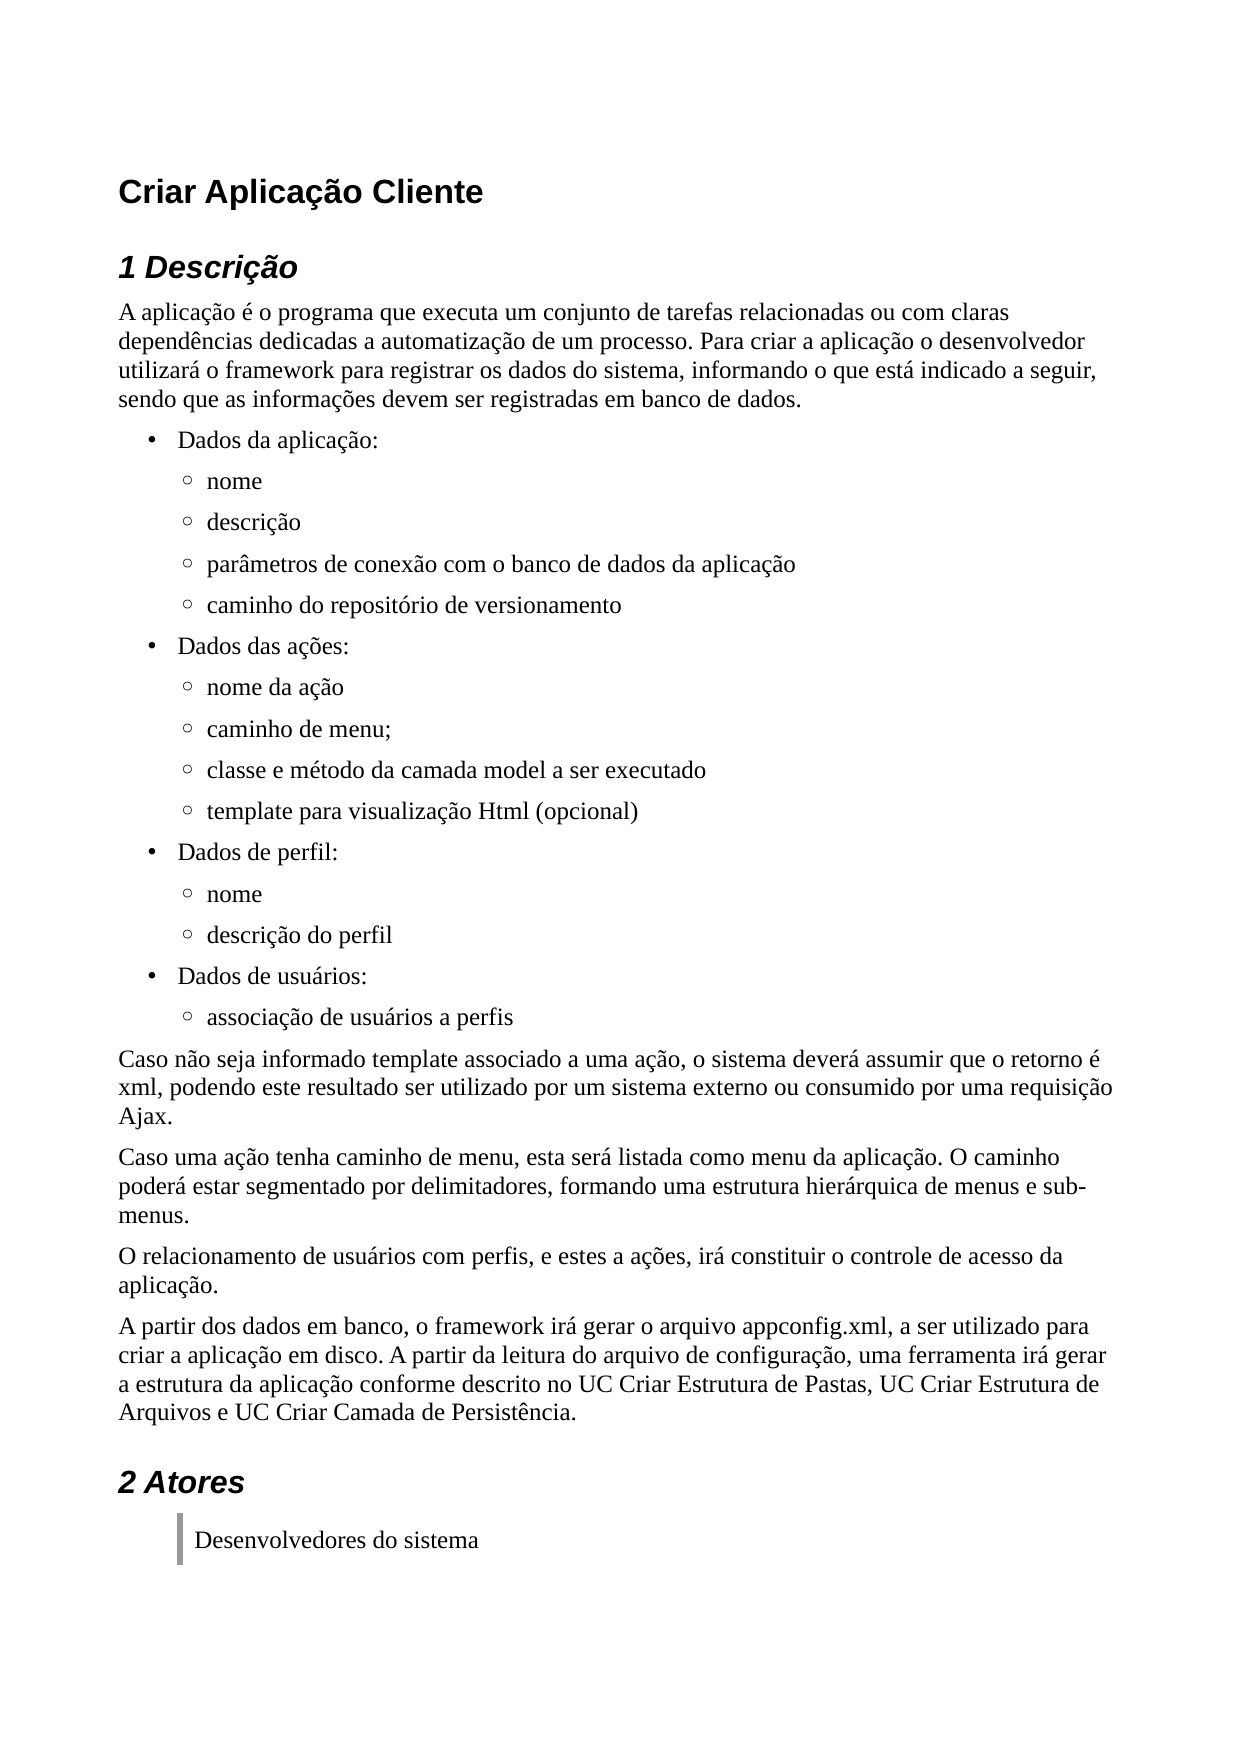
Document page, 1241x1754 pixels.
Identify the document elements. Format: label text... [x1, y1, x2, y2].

text Caso uma ação tenha caminho de menu, esta será listada como menu da aplicação. O caminho poderá estar segmentado por delimitadores, formando uma estrutura hierárquica de menus e sub-menus. [118, 1142, 1122, 1229]
text A partir dos dados em banco, o framework irá gerar o arquivo appconfig.xml, a ser utilizado para criar a aplicação em disco. A partir da leitura do arquivo de configuração, uma ferramenta irá gerar a estrutura da aplicação conforme descrito no UC Criar Estrutura de Pastas, UC Criar Estrutura de Arquivos e UC Criar Camada de Persistência. [118, 1311, 1122, 1426]
list Dados das ações: [148, 631, 1122, 660]
list template para visualização Html (opcional) [177, 796, 1122, 825]
subtitle Criar Aplicação Cliente [118, 172, 1122, 211]
text Caso não seja informado template associado a uma ação, o sistema deverá assumir que o retorno é xml, podendo este resultado ser utilizado por um sistema externo ou consumido por uma requisição Ajax. [118, 1044, 1122, 1130]
list nome da ação [177, 672, 1122, 701]
list Dados de usuários: [148, 961, 1122, 990]
list Dados da aplicação: [148, 425, 1122, 454]
list caminho de menu; [177, 714, 1122, 742]
list descrição do perfil [177, 920, 1122, 949]
subtitle 2 Atores [118, 1464, 1122, 1501]
subtitle 1 Descrição [118, 248, 1122, 285]
list parâmetros de conexão com o banco de dados da aplicação [177, 549, 1122, 577]
list classe e método da camada model a ser executado [177, 755, 1122, 784]
text O relacionamento de usuários com perfis, e estes a ações, irá constituir o controle de acesso da aplicação. [118, 1241, 1122, 1299]
list nome [177, 466, 1122, 495]
list descrição [177, 507, 1122, 536]
list nome [177, 879, 1122, 907]
list Dados de perfil: [148, 837, 1122, 866]
text A aplicação é o programa que executa um conjunto de tarefas relacionadas ou com claras dependências dedicadas a automatização de um processo. Para criar a aplicação o desenvolvedor utilizará o framework para registrar os dados do sistema, informando o que está indicado a seguir, sendo que as informações devem ser registradas em banco de dados. [118, 297, 1122, 412]
text Desenvolvedores do sistema [183, 1513, 1063, 1565]
list associação de usuários a perfis [177, 1002, 1122, 1031]
list caminho do repositório de versionamento [177, 590, 1122, 619]
